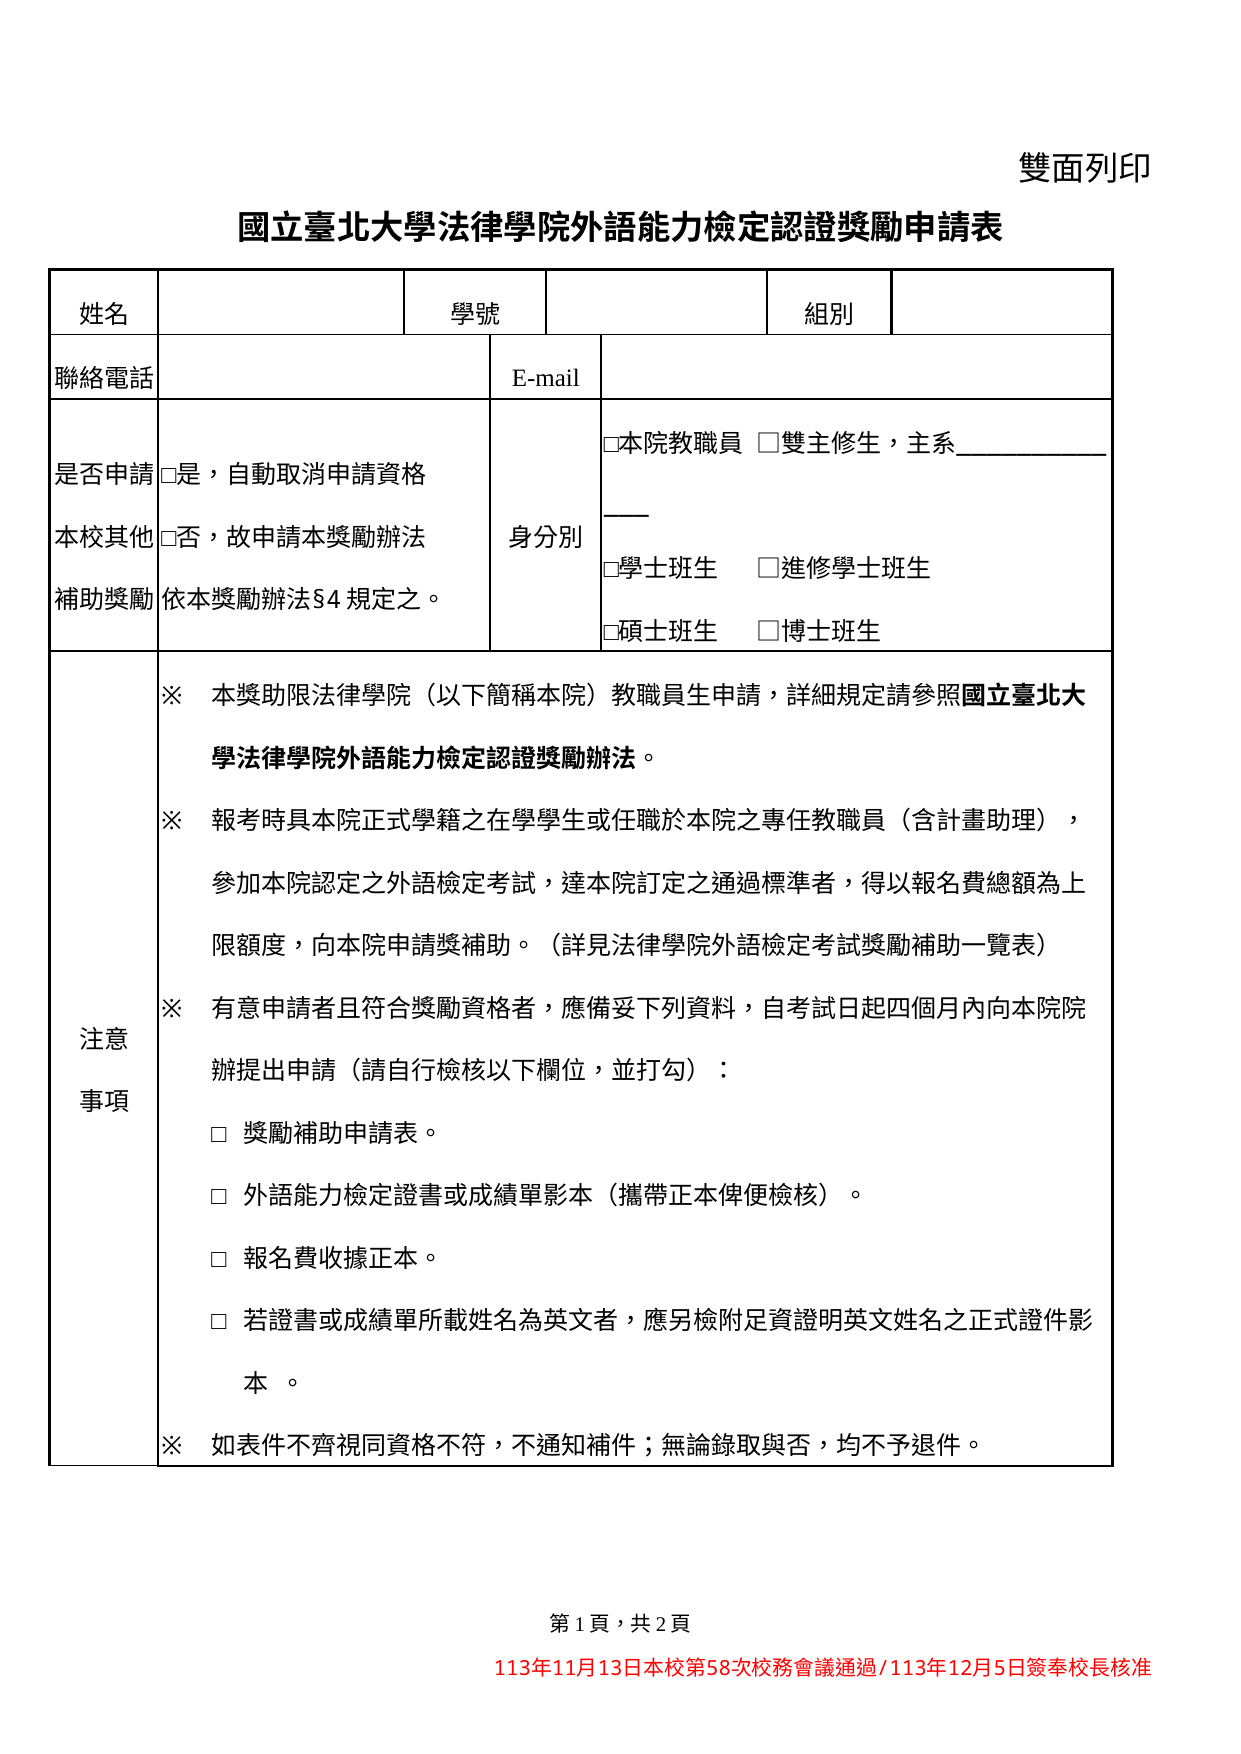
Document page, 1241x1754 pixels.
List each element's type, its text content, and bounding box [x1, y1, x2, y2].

table_cell 是否申請 本校其他 補助獎勵 [51, 400, 157, 650]
table_cell [159, 335, 489, 398]
table_cell [602, 335, 1111, 398]
table_cell 注意 事項 [51, 652, 157, 1464]
table_cell 聯絡電話 [51, 335, 157, 398]
table_header [547, 271, 766, 334]
table_cell □本院教職員 □雙主修生，主系_____________ □學士班生 □進修學士班生 □碩士班生 □博士班生 [602, 400, 1111, 650]
table_header 姓名 [51, 271, 157, 334]
table_cell 身分別 [491, 400, 600, 650]
table_header [893, 271, 1111, 334]
table_header [159, 271, 403, 334]
table_cell □是，自動取消申請資格 □否，故申請本獎勵辦法 依本獎勵辦法§4規定之。 [159, 400, 489, 650]
text 雙面列印 [89, 142, 1152, 190]
table_header 學號 [405, 271, 545, 334]
table_header 組別 [768, 271, 890, 334]
text 國立臺北大學法律學院外語能力檢定認證獎勵申請表 [89, 201, 1152, 249]
table_cell E-mail [491, 335, 600, 398]
table_cell 本獎助限法律學院（以下簡稱本院）教職員生申請，詳細規定請參照國立臺北大學法律學院外語能力檢定認證獎勵辦法。 報考時具本院正式學籍之在學學生或任職於本院之專任教職員（含計畫助理），參加本院認定之外語檢定考試，達本院訂定之通過標準者，得以報名費總額為上限額度，向本院申請獎補助。（詳見法律學院外語檢定考試獎勵補助一覽表） 有意申請者且符合獎勵資格者，應備妥下列資料，自考試日起四個月內向本院院辦提出申請（請自行檢核以下欄位，並打勾）： 獎勵補助申請表。 外語能力檢定證書或成績單影本（攜帶正本俾便檢核）。 報名費收據正本。 若證書或成績單所載姓名為英文者，應另檢附足資證明英文姓名之正式證件影本 。 如表件不齊視同資格不符，不通知補件；無論錄取與否，均不予退件。 [159, 652, 1111, 1464]
